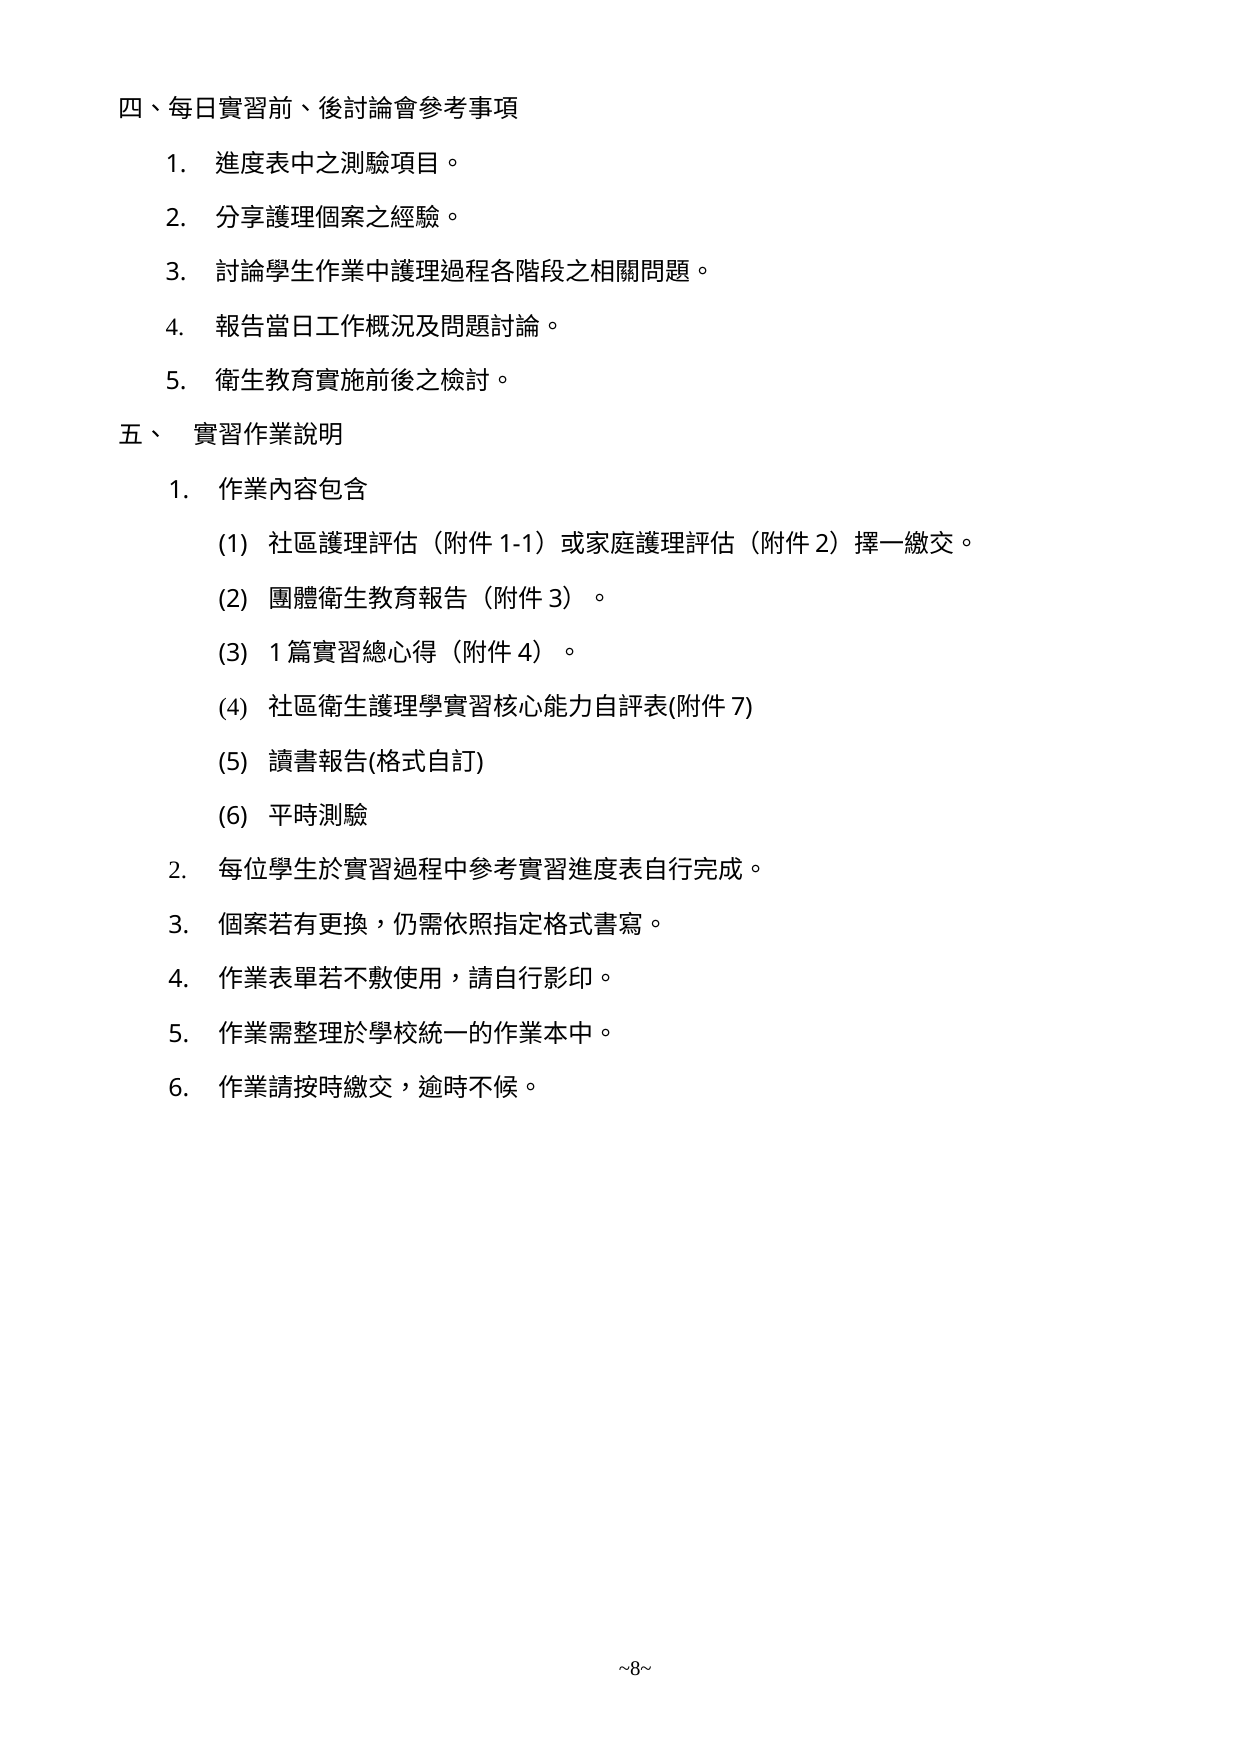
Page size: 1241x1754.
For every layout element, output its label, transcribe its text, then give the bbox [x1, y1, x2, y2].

list 每位學生於實習過程中參考實習進度表自行完成。 [168, 850, 1152, 886]
list 作業請按時繳交，逾時不候。 [168, 1067, 1152, 1104]
list 報告當日工作概況及問題討論。 [165, 306, 1152, 342]
list 平時測驗 [218, 796, 1152, 832]
list 作業表單若不敷使用，請自行影印。 [168, 959, 1152, 995]
list 衛生教育實施前後之檢討。 [165, 361, 1152, 397]
list 實習作業說明 [118, 415, 1152, 451]
list 討論學生作業中護理過程各階段之相關問題。 [165, 252, 1152, 288]
list 分享護理個案之經驗。 [165, 197, 1152, 234]
list 讀書報告(格式自訂) [218, 741, 1152, 777]
list 進度表中之測驗項目。 [165, 143, 1152, 179]
list 1篇實習總心得（附件4）。 [218, 632, 1152, 669]
text 四、每日實習前、後討論會參考事項 [118, 89, 1152, 125]
list 作業內容包含 [168, 469, 1152, 506]
list 個案若有更換，仍需依照指定格式書寫。 [168, 904, 1152, 941]
list 社區護理評估（附件1-1）或家庭護理評估（附件2）擇一繳交。 [218, 524, 1152, 560]
list 作業需整理於學校統一的作業本中。 [168, 1013, 1152, 1049]
list 團體衛生教育報告（附件3）。 [218, 578, 1152, 614]
list 社區衛生護理學實習核心能力自評表(附件7) [218, 687, 1152, 723]
